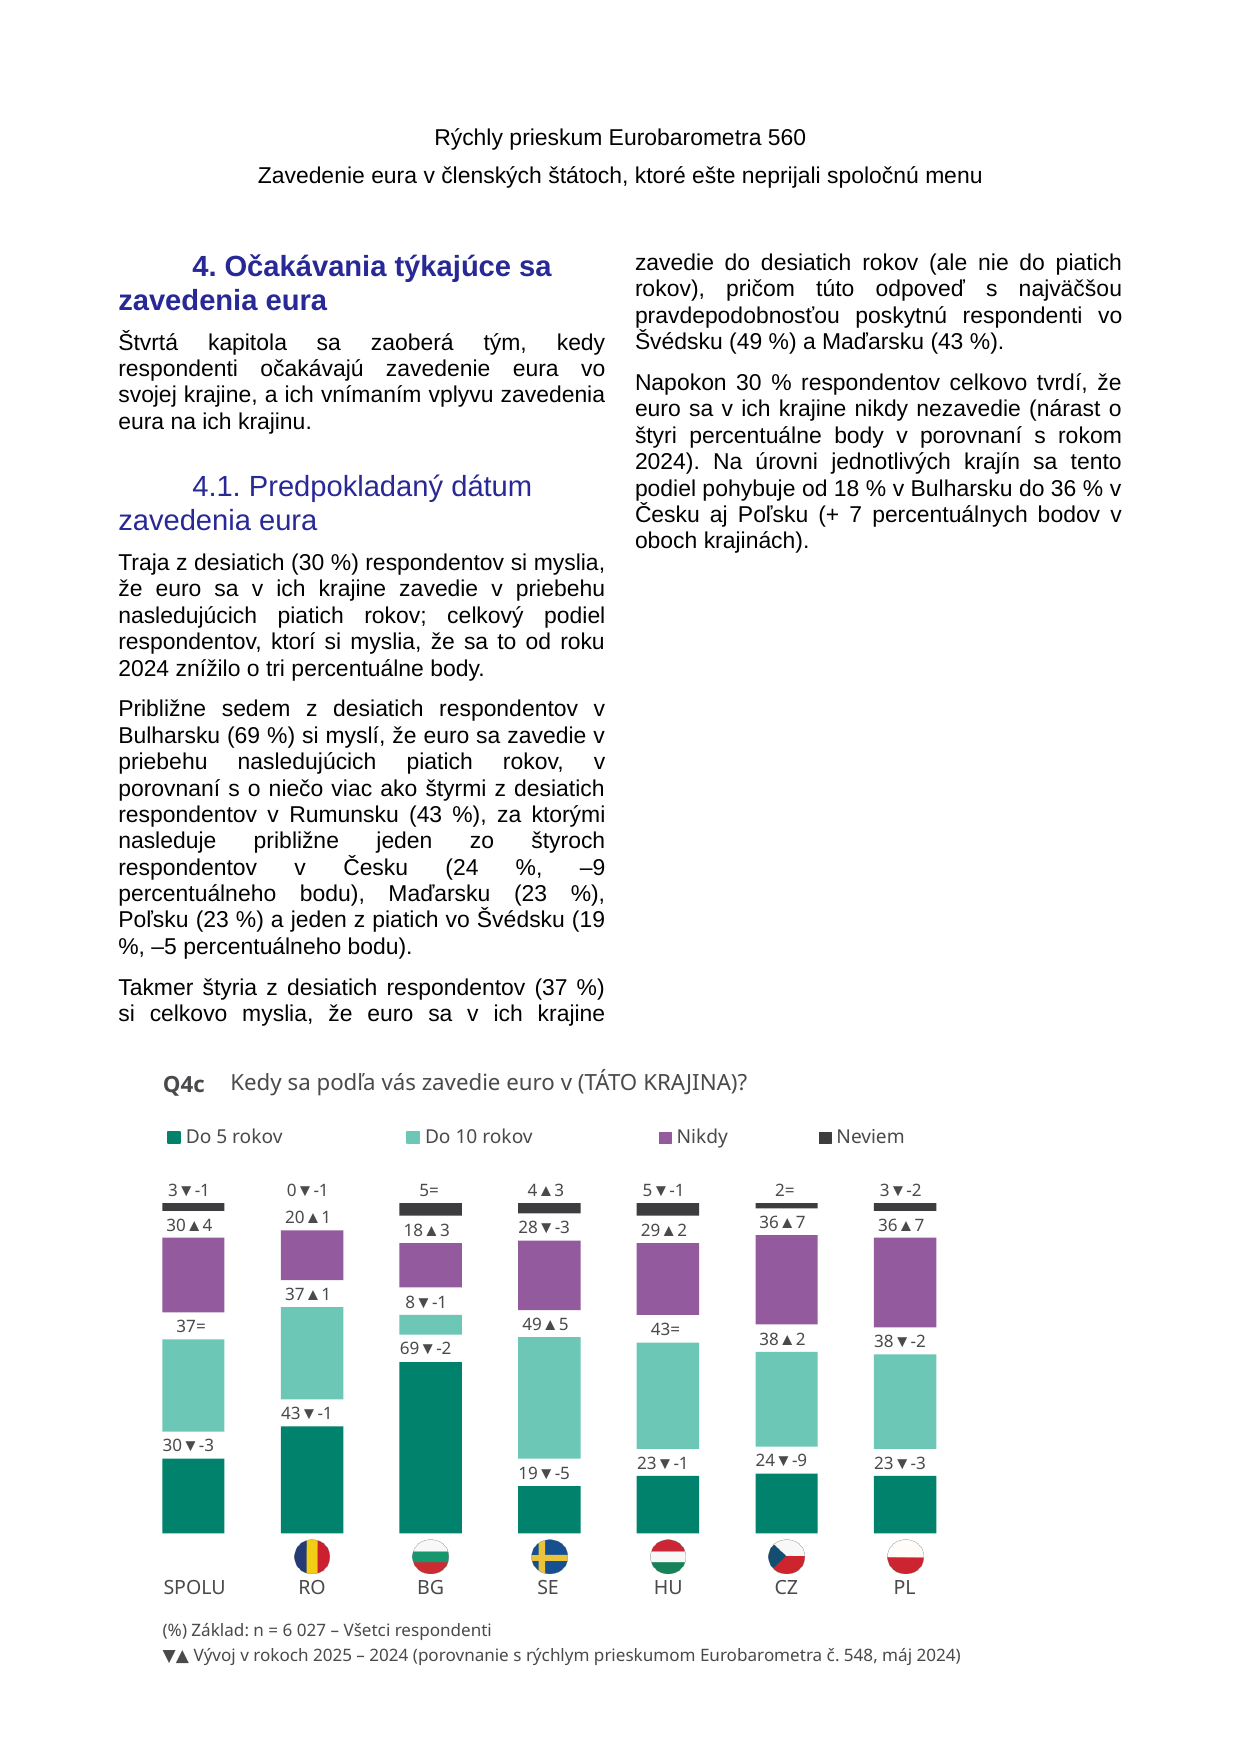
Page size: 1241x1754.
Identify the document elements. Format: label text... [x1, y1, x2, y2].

subtitle 4. Očakávania týkajúce sa zavedenia eura [118, 249, 605, 316]
text Približne sedem z desiatich respondentov v Bulharsku (69 %) si myslí, že euro sa zavedie v priebehu nasledujúcich piatich rokov, v porovnaní s o niečo viac ako štyrmi z desiatich respondentov v Rumunsku (43 %), za ktorými nasleduje približne jeden zo štyroch respondentov v Česku (24 %, –9 percentuálneho bodu), Maďarsku (23 %), Poľsku (23 %) a jeden z piatich vo Švédsku (19 %, –5 percentuálneho bodu). [118, 695, 605, 959]
picture [531, 1539, 568, 1574]
picture [650, 1539, 686, 1574]
text Takmer štyria z desiatich respondentov (37 %) si celkovo myslia, že euro sa v ich krajine [118, 973, 605, 1026]
picture [887, 1539, 924, 1574]
picture [768, 1539, 805, 1574]
text Napokon 30 % respondentov celkovo tvrdí, že euro sa v ich krajine nikdy nezavedie (nárast o štyri percentuálne body v porovnaní s rokom 2024). Na úrovni jednotlivých krajín sa tento podiel pohybuje od 18 % v Bulharsku do 36 % v Česku aj Poľsku (+ 7 percentuálnych bodov v oboch krajinách). [635, 369, 1122, 553]
text Traja z desiatich (30 %) respondentov si myslia, že euro sa v ich krajine zavedie v priebehu nasledujúcich piatich rokov; celkový podiel respondentov, ktorí si myslia, že sa to od roku 2024 znížilo o tri percentuálne body. [118, 549, 605, 681]
picture [294, 1539, 330, 1574]
text Štvrtá kapitola sa zaoberá tým, kedy respondenti očakávajú zavedenie eura vo svojej krajine, a ich vnímaním vplyvu zavedenia eura na ich krajinu. [118, 329, 605, 434]
subtitle 4.1. Predpokladaný dátum zavedenia eura [118, 469, 605, 537]
picture [412, 1539, 449, 1574]
text zavedie do desiatich rokov (ale nie do piatich rokov), pričom túto odpoveď s najväčšou pravdepodobnosťou poskytnú respondenti vo Švédsku (49 %) a Maďarsku (43 %). [635, 249, 1122, 354]
